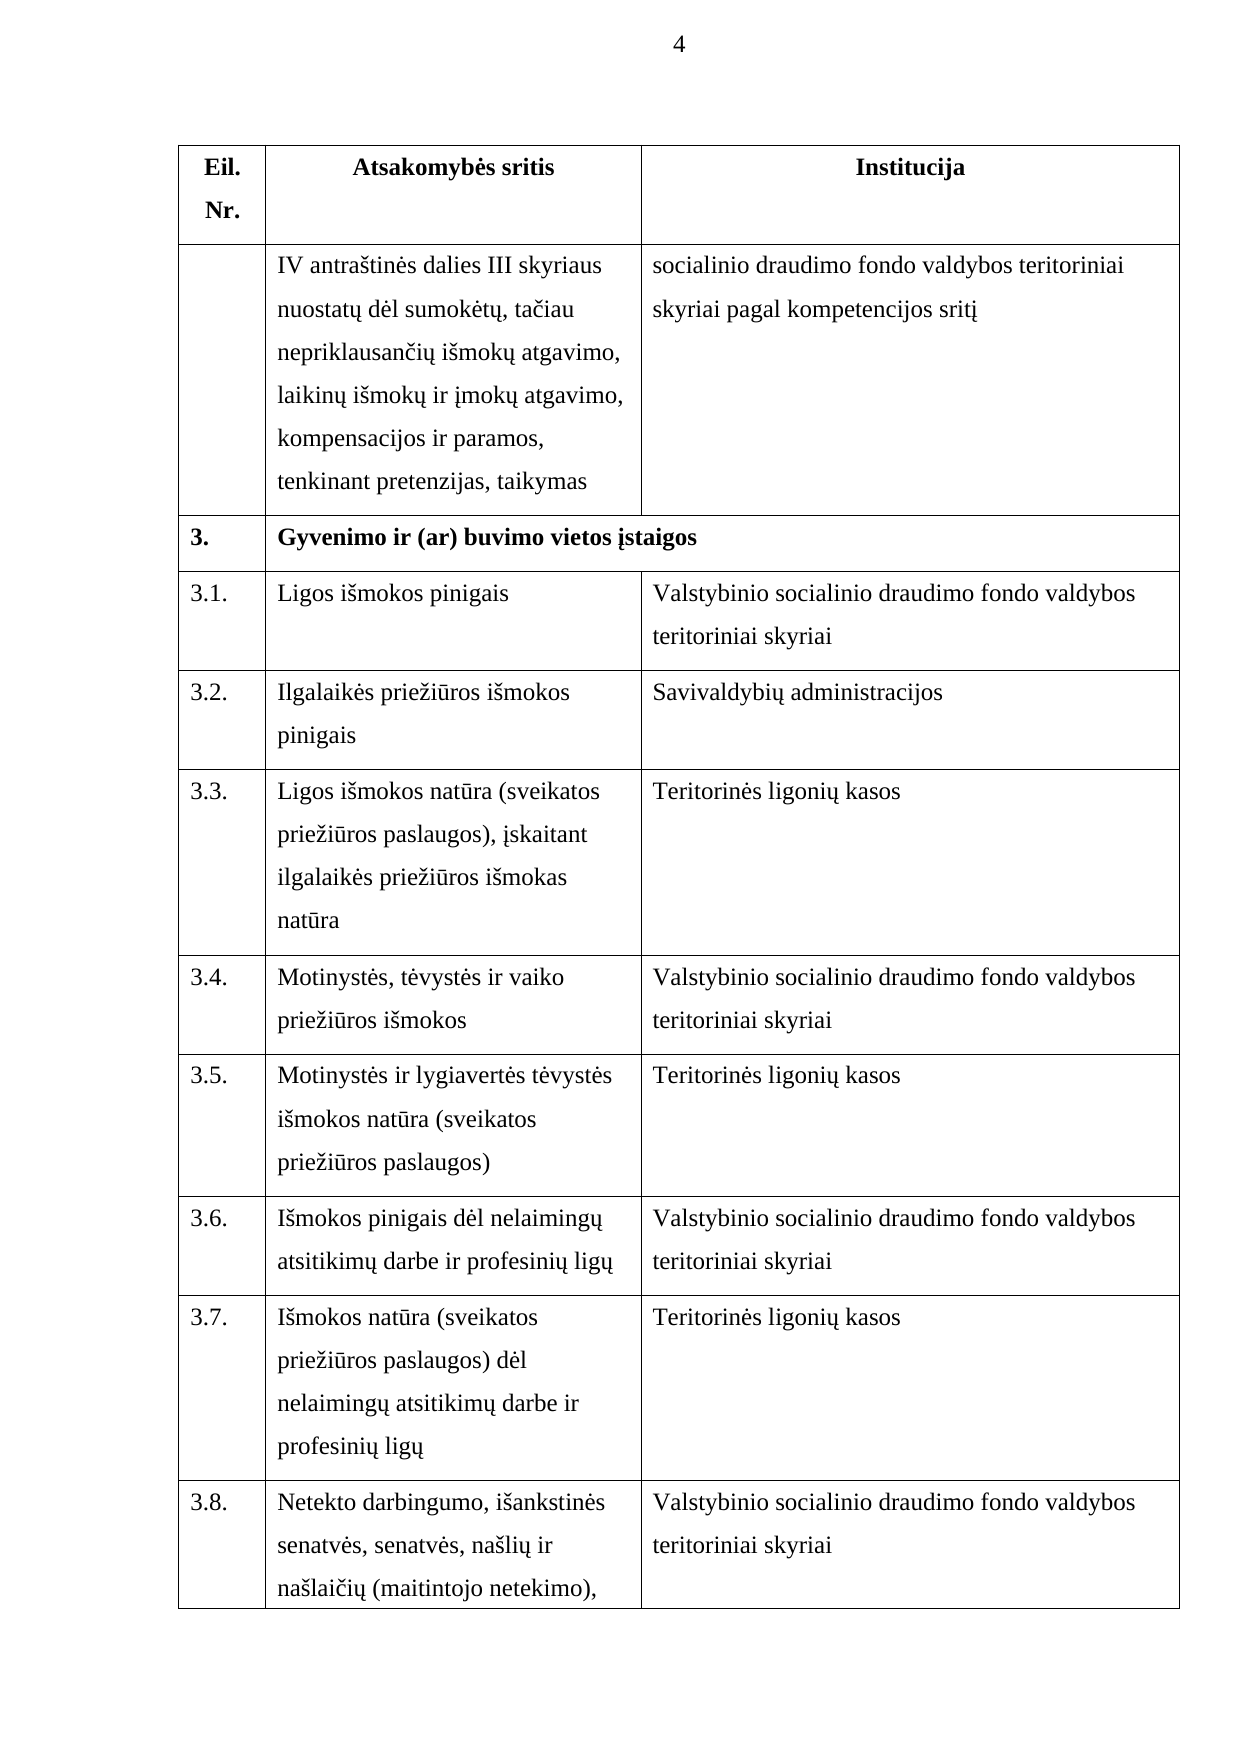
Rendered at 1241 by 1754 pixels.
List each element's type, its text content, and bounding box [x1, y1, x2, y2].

table_cell Savivaldybių administracijos [642, 671, 1179, 769]
table_cell Ligos išmokos natūra (sveikatos priežiūros paslaugos), įskaitant ilgalaikės priežiūros išmokas natūra [266, 770, 641, 954]
table_cell Ligos išmokos pinigais [266, 572, 641, 670]
table_cell 3.2. [179, 671, 265, 769]
table_cell Ilgalaikės priežiūros išmokos pinigais [266, 671, 641, 769]
table_cell 3. [179, 516, 265, 571]
table_header Institucija [642, 146, 1179, 244]
table_cell socialinio draudimo fondo valdybos teritoriniai skyriai pagal kompetencijos sritį [642, 245, 1179, 515]
table_cell Teritorinės ligonių kasos [642, 770, 1179, 954]
table_cell Teritorinės ligonių kasos [642, 1055, 1179, 1196]
table_cell 3.5. [179, 1055, 265, 1196]
table_cell 3.6. [179, 1197, 265, 1295]
table_cell 3.4. [179, 956, 265, 1054]
table_header Eil. Nr. [179, 146, 265, 244]
table_cell 3.3. [179, 770, 265, 954]
table_cell Valstybinio socialinio draudimo fondo valdybos teritoriniai skyriai [642, 572, 1179, 670]
table_cell 3.7. [179, 1296, 265, 1480]
table_cell 3.8. [179, 1481, 265, 1608]
table_cell 3.1. [179, 572, 265, 670]
table_cell Valstybinio socialinio draudimo fondo valdybos teritoriniai skyriai [642, 1481, 1179, 1608]
table_cell Išmokos pinigais dėl nelaimingų atsitikimų darbe ir profesinių ligų [266, 1197, 641, 1295]
table_cell Valstybinio socialinio draudimo fondo valdybos teritoriniai skyriai [642, 1197, 1179, 1295]
table_cell Teritorinės ligonių kasos [642, 1296, 1179, 1480]
table_cell Motinystės, tėvystės ir vaiko priežiūros išmokos [266, 956, 641, 1054]
table_header Atsakomybės sritis [266, 146, 641, 244]
table_cell Motinystės ir lygiavertės tėvystės išmokos natūra (sveikatos priežiūros paslaugos) [266, 1055, 641, 1196]
table_cell IV antraštinės dalies III skyriaus nuostatų dėl sumokėtų, tačiau nepriklausančių išmokų atgavimo, laikinų išmokų ir įmokų atgavimo, kompensacijos ir paramos, tenkinant pretenzijas, taikymas [266, 245, 641, 515]
table_cell Gyvenimo ir (ar) buvimo vietos įstaigos [266, 516, 1179, 571]
table_cell Valstybinio socialinio draudimo fondo valdybos teritoriniai skyriai [642, 956, 1179, 1054]
table_cell Netekto darbingumo, išankstinės senatvės, senatvės, našlių ir našlaičių (maitintojo netekimo), [266, 1481, 641, 1608]
table_cell Išmokos natūra (sveikatos priežiūros paslaugos) dėl nelaimingų atsitikimų darbe ir profesinių ligų [266, 1296, 641, 1480]
table_cell [179, 245, 265, 515]
